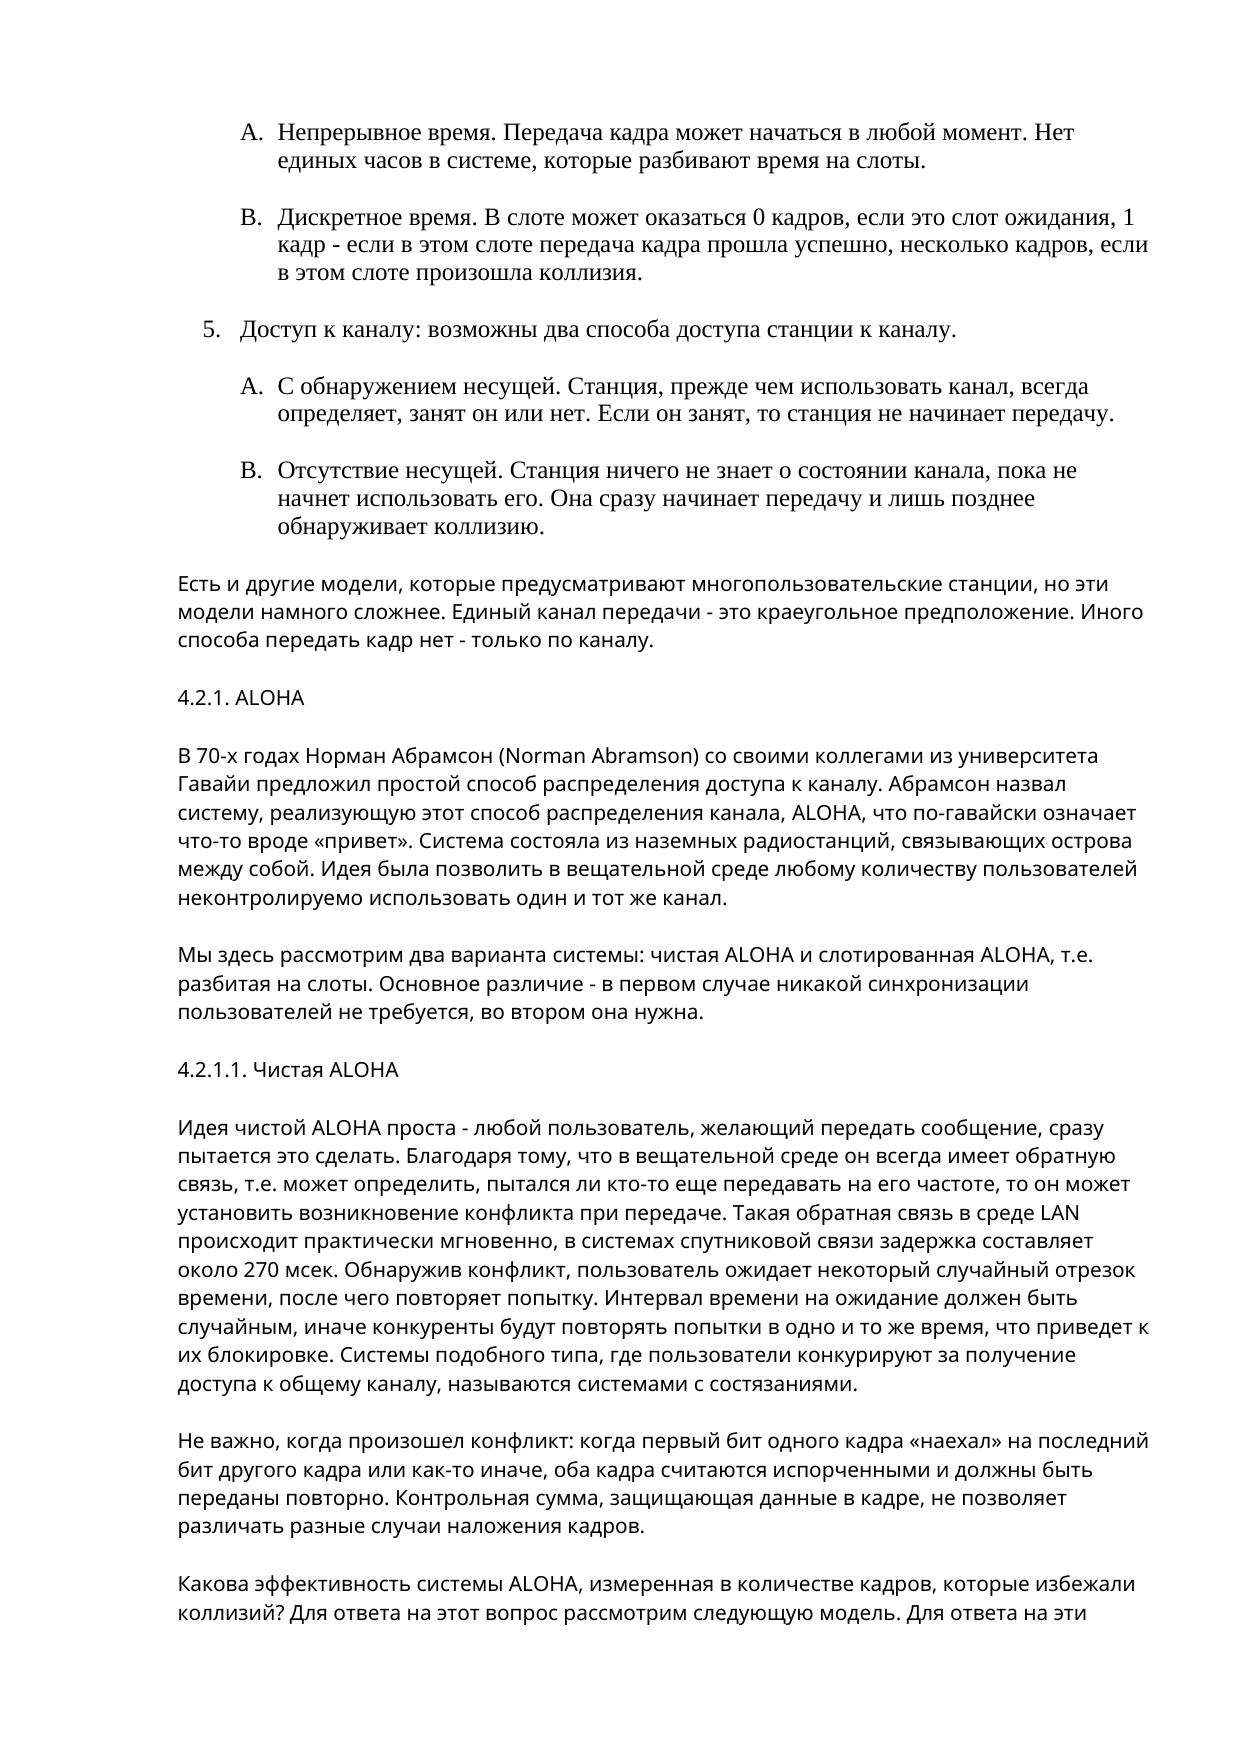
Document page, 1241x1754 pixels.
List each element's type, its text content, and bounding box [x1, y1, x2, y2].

text Есть и другие модели, которые предусматривают многопользовательские станции, но эти модели намного сложнее. Единый канал передачи - это краеугольное предположение. Иного способа передать кадр нет - только по каналу. [177, 569, 1152, 654]
text Какова эффективность системы ALOHA, измеренная в количестве кадров, которые избежали коллизий? Для ответа на этот вопрос рассмотрим следующую модель. Для ответа на эти [177, 1569, 1152, 1626]
text Не важно, когда произошел конфликт: когда первый бит одного кадра «наехал» на последний бит другого кадра или как-то иначе, оба кадра считаются испорченными и должны быть переданы повторно. Контрольная сумма, защищающая данные в кадре, не позволяет различать разные случаи наложения кадров. [177, 1426, 1152, 1540]
text Идея чистой ALOHA проста - любой пользователь, желающий передать сообщение, сразу пытается это сделать. Благодаря тому, что в вещательной среде он всегда имеет обратную связь, т.е. может определить, пытался ли кто-то еще передавать на его частоте, то он может установить возникновение конфликта при передаче. Такая обратная связь в среде LAN происходит практически мгновенно, в системах спутниковой связи задержка составляет около 270 мсек. Обнаружив конфликт, пользователь ожидает некоторый случайный отрезок времени, после чего повторяет попытку. Интервал времени на ожидание должен быть случайным, иначе конкуренты будут повторять попытки в одно и то же время, что приведет к их блокировке. Системы подобного типа, где пользователи конкурируют за получение доступа к общему каналу, называются системами с состязаниями. [177, 1113, 1152, 1397]
list Отсутствие несущей. Станция ничего не знает о состоянии канала, пока не начнет использовать его. Она сразу начинает передачу и лишь позднее обнаруживает коллизию. [240, 456, 1152, 539]
text Мы здесь рассмотрим два варианта системы: чистая ALOHA и слотированная ALOHA, т.е. разбитая на слоты. Основное различие - в первом случае никакой синхронизации пользователей не требуется, во втором она нужна. [177, 941, 1152, 1026]
text В 70-х годах Норман Абрамсон (Norman Abramson) со своими коллегами из университета Гавайи предложил простой способ распределения доступа к каналу. Абрамсон назвал систему, реализующую этот способ распределения канала, ALOHA, что по-гавайски означает что-то вроде «привет». Система состояла из наземных радиостанций, связывающих острова между собой. Идея была позволить в вещательной среде любому количеству пользователей неконтролируемо использовать один и тот же канал. [177, 741, 1152, 911]
list Доступ к каналу: возможны два способа доступа станции к каналу. [202, 315, 1152, 343]
list Дискретное время. В слоте может оказаться 0 кадров, если это слот ожидания, 1 кадр - если в этом слоте передача кадра прошла успешно, несколько кадров, если в этом слоте произошла коллизия. [240, 203, 1152, 286]
text 4.2.1.1. Чистая ALOHA [177, 1055, 1152, 1083]
text 4.2.1. ALOHA [177, 683, 1152, 712]
list Непрерывное время. Передача кадра может начаться в любой момент. Нет единых часов в системе, которые разбивают время на слоты. [240, 118, 1152, 173]
list С обнаружением несущей. Станция, прежде чем использовать канал, всегда определяет, занят он или нет. Если он занят, то станция не начинает передачу. [240, 372, 1152, 427]
